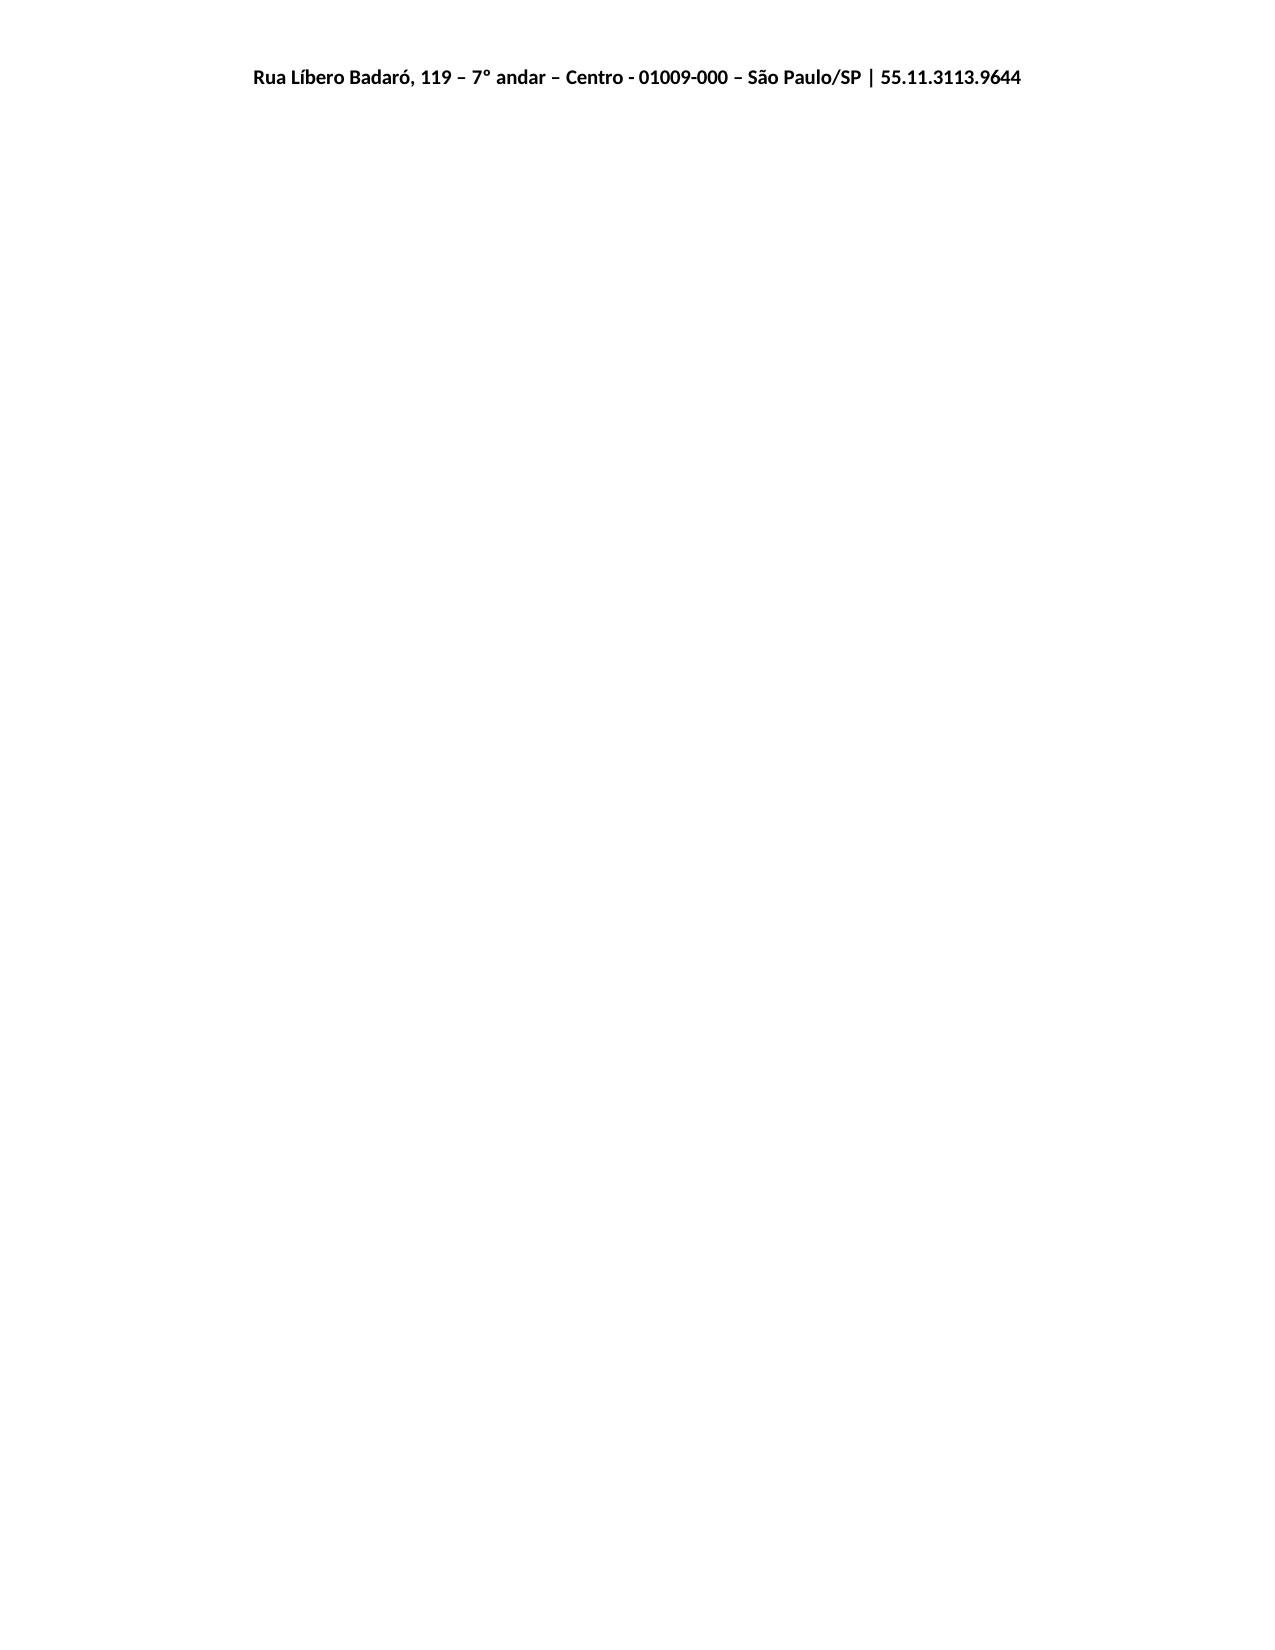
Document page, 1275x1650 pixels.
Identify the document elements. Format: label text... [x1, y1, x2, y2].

text Rua Líbero Badaró, 119 – 7º andar – Centro - 01009-000 – São Paulo/SP | 55.11.3113.9644 [252, 64, 1022, 90]
